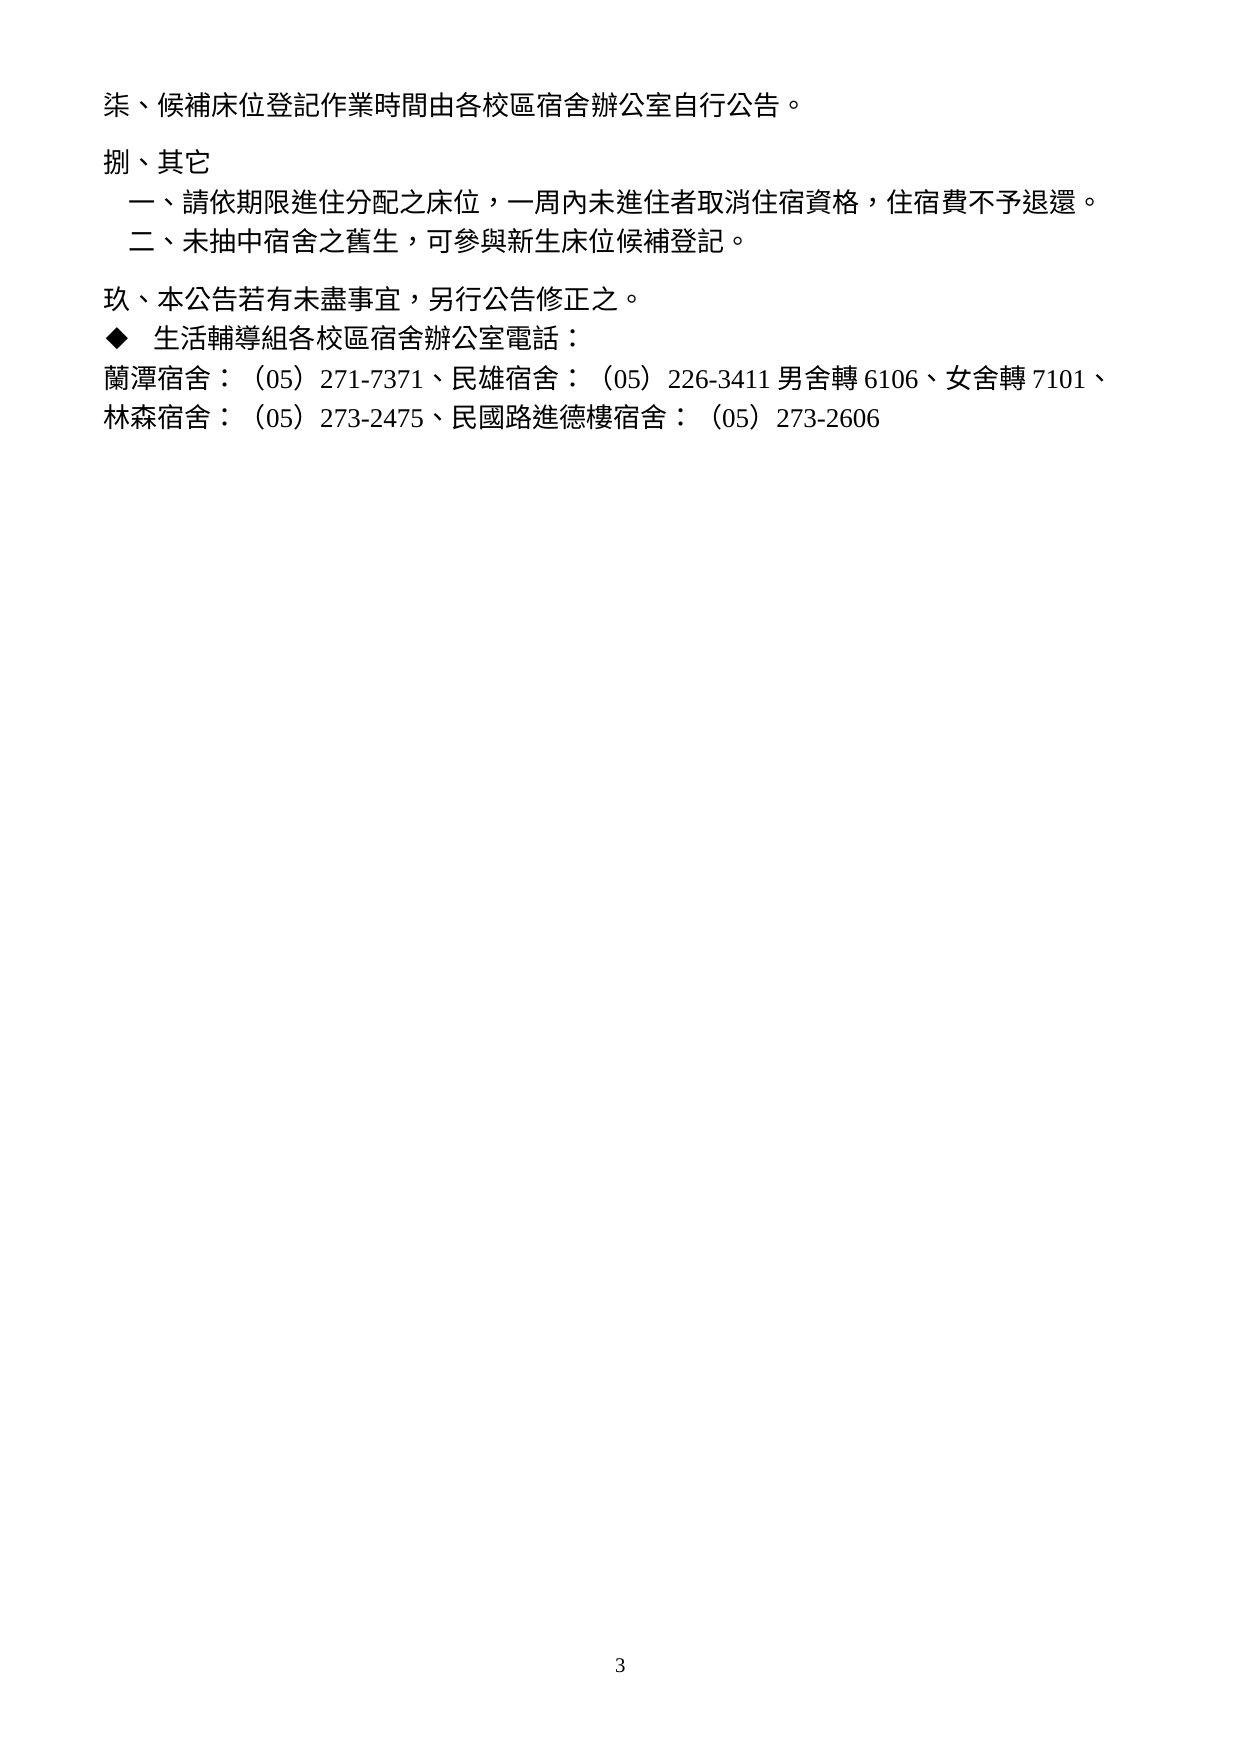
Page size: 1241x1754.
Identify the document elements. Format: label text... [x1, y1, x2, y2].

list 生活輔導組各校區宿舍辦公室電話： [103, 317, 1137, 357]
text 捌、其它 [103, 141, 1137, 181]
text 林森宿舍：（05）273-2475、民國路進德樓宿舍：（05）273-2606 [103, 396, 1137, 435]
text 玖、本公告若有未盡事宜，另行公告修正之。 [103, 278, 1137, 317]
text 一、請依期限進住分配之床位，一周內未進住者取消住宿資格，住宿費不予退還。 [128, 181, 1137, 220]
text 蘭潭宿舍：（05）271-7371、民雄宿舍：（05）226-3411 男舍轉6106、女舍轉7101、 [103, 357, 1137, 396]
text 柒、候補床位登記作業時間由各校區宿舍辦公室自行公告。 [103, 83, 1137, 123]
text 二、未抽中宿舍之舊生，可參與新生床位候補登記。 [128, 220, 1137, 259]
